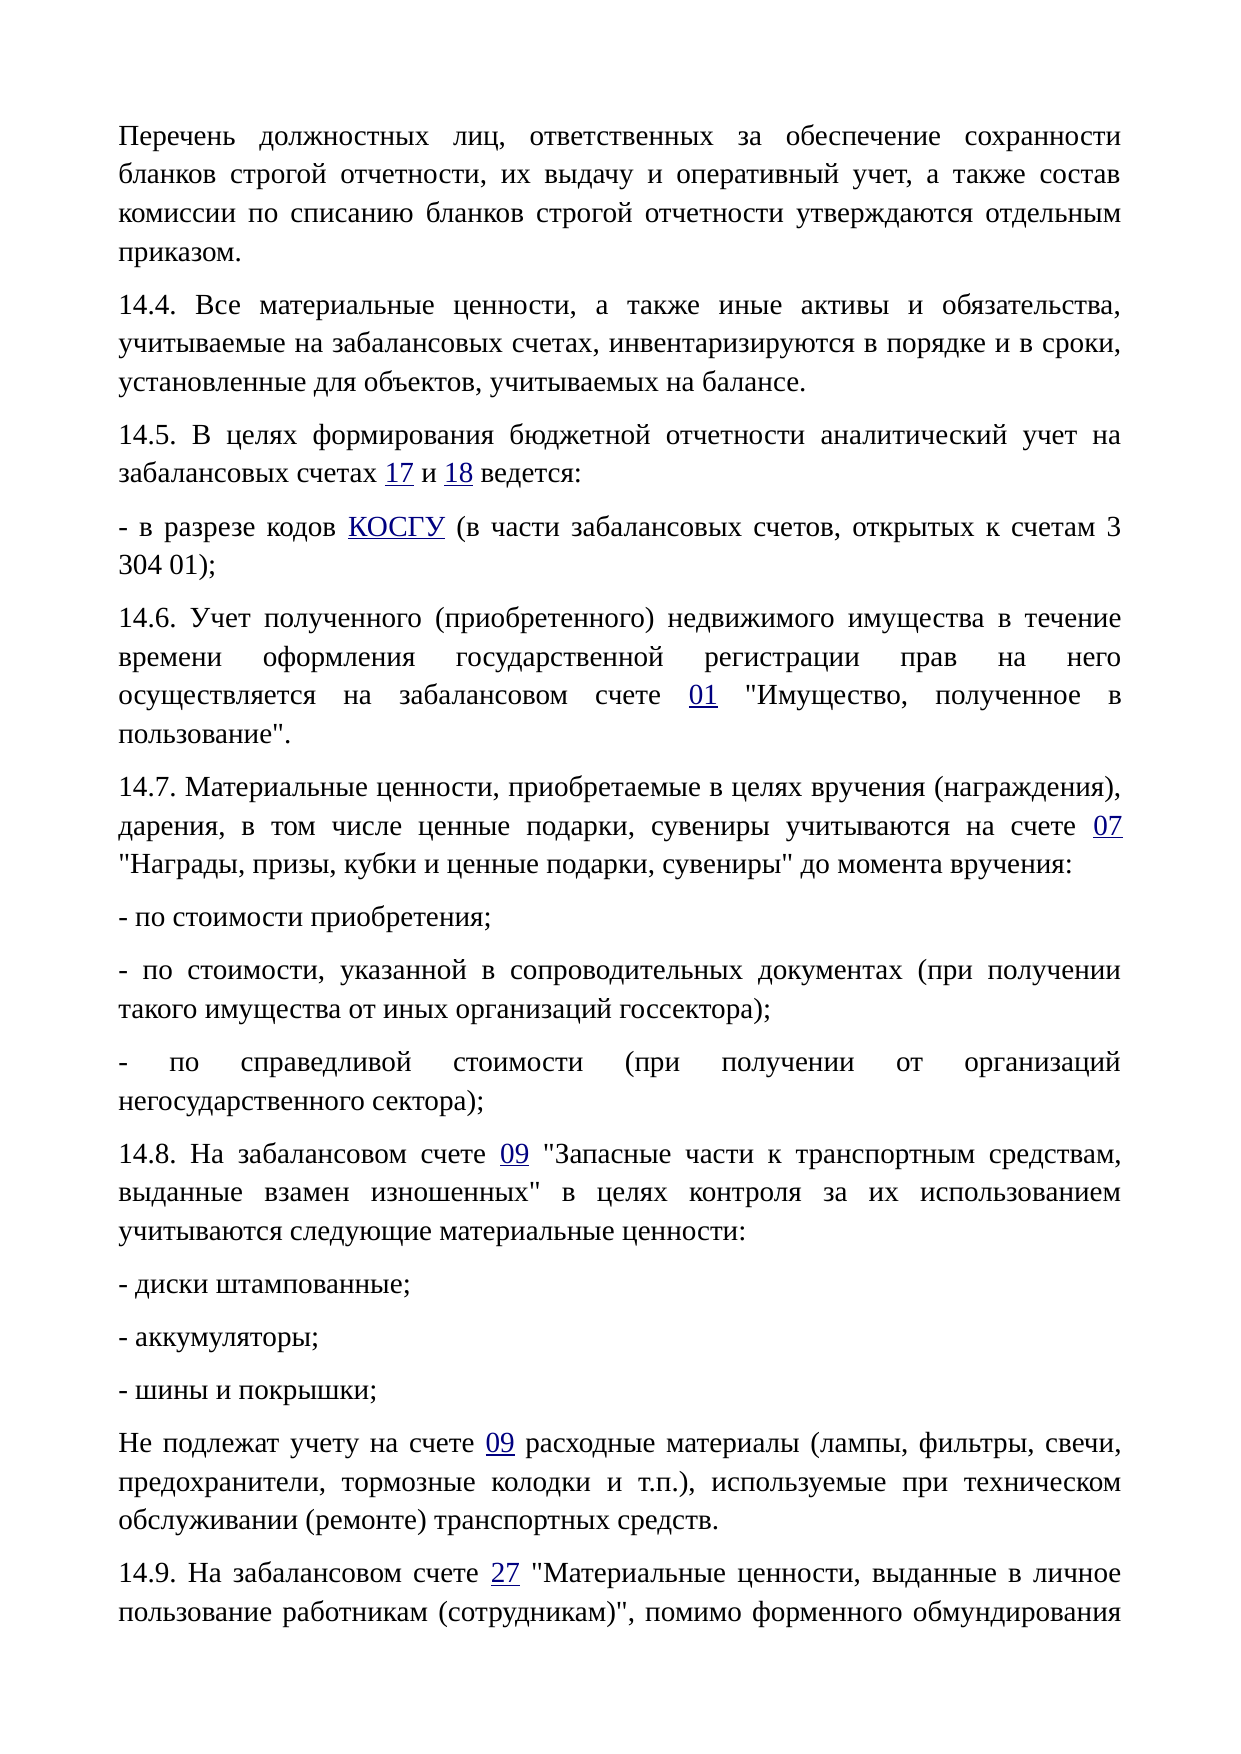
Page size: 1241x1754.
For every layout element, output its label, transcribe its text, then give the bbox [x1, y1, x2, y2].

text Перечень должностных лиц, ответственных за обеспечение сохранности бланков строгой отчетности, их выдачу и оперативный учет, а также состав комиссии по списанию бланков строгой отчетности утверждаются отдельным приказом. [118, 118, 1122, 267]
text - шины и покрышки; [118, 1372, 1122, 1406]
text 14.9. На забалансовом счете 27 "Материальные ценности, выданные в личное пользование работникам (сотрудникам)", помимо форменного обмундирования [118, 1556, 1122, 1628]
text 14.4. Все материальные ценности, а также иные активы и обязательства, учитываемые на забалансовых счетах, инвентаризируются в порядке и в сроки, установленные для объектов, учитываемых на балансе. [118, 287, 1122, 397]
text - аккумуляторы; [118, 1319, 1122, 1353]
text 14.7. Материальные ценности, приобретаемые в целях вручения (награждения), дарения, в том числе ценные подарки, сувениры учитываются на счете 07 "Награды, призы, кубки и ценные подарки, сувениры" до момента вручения: [118, 769, 1122, 880]
text - по справедливой стоимости (при получении от организаций негосударственного сектора); [118, 1044, 1122, 1116]
text 14.8. На забалансовом счете 09 "Запасные части к транспортным средствам, выданные взамен изношенных" в целях контроля за их использованием учитываются следующие материальные ценности: [118, 1136, 1122, 1246]
text - по стоимости приобретения; [118, 899, 1122, 933]
text - в разрезе кодов КОСГУ (в части забалансовых счетов, открытых к счетам 3 304 01); [118, 509, 1122, 581]
text - по стоимости, указанной в сопроводительных документах (при получении такого имущества от иных организаций госсектора); [118, 952, 1122, 1024]
text Не подлежат учету на счете 09 расходные материалы (лампы, фильтры, свечи, предохранители, тормозные колодки и т.п.), используемые при техническом обслуживании (ремонте) транспортных средств. [118, 1425, 1122, 1536]
text 14.6. Учет полученного (приобретенного) недвижимого имущества в течение времени оформления государственной регистрации прав на него осуществляется на забалансовом счете 01 "Имущество, полученное в пользование". [118, 600, 1122, 749]
text 14.5. В целях формирования бюджетной отчетности аналитический учет на забалансовых счетах 17 и 18 ведется: [118, 417, 1122, 489]
text - диски штампованные; [118, 1266, 1122, 1299]
